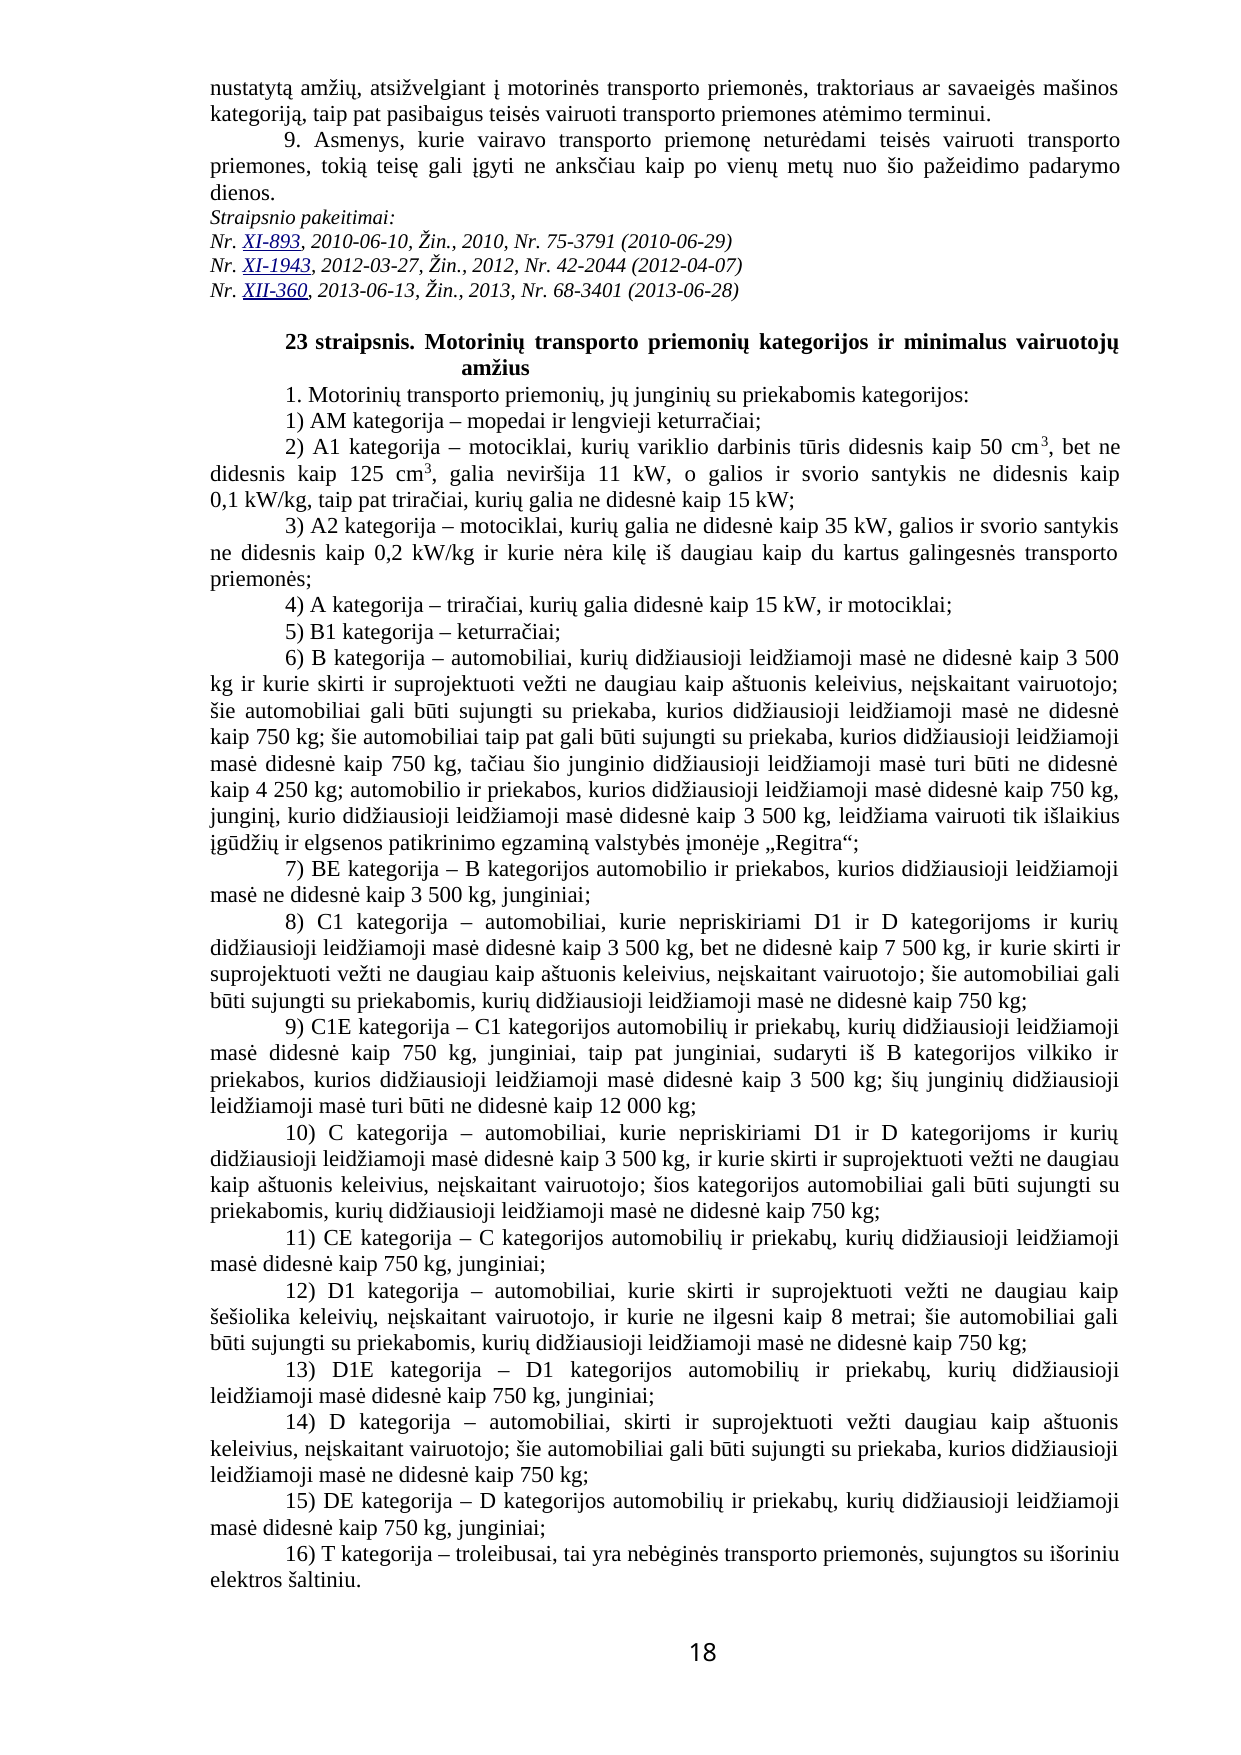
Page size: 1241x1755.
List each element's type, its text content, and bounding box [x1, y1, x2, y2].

text 1) AM kategorija – mopedai ir lengvieji keturračiai; [210, 407, 1120, 433]
text 8) C1 kategorija – automobiliai, kurie nepriskiriami D1 ir D kategorijoms ir kurių didžiausioji leidžiamoji masė didesnė kaip 3 500 kg, bet ne didesnė kaip 7 500 kg, ir kurie skirti ir suprojektuoti vežti ne daugiau kaip aštuonis keleivius, neįskaitant vairuotojo; šie automobiliai gali būti sujungti su priekabomis, kurių didžiausioji leidžiamoji masė ne didesnė kaip 750 kg; [210, 908, 1120, 1013]
text 4) A kategorija – triračiai, kurių galia didesnė kaip 15 kW, ir motociklai; [210, 591, 1120, 618]
text nustatytą amžių, atsižvelgiant į motorinės transporto priemonės, traktoriaus ar savaeigės mašinos kategoriją, taip pat pasibaigus teisės vairuoti transporto priemones atėmimo terminui. [210, 73, 1120, 126]
text 16) T kategorija – troleibusai, tai yra nebėginės transporto priemonės, sujungtos su išoriniu elektros šaltiniu. [210, 1540, 1120, 1593]
text Straipsnio pakeitimai: [210, 205, 1120, 229]
text 13) D1E kategorija – D1 kategorijos automobilių ir priekabų, kurių didžiausioji leidžiamoji masė didesnė kaip 750 kg, junginiai; [210, 1356, 1120, 1408]
text Nr. XII-360, 2013-06-13, Žin., 2013, Nr. 68-3401 (2013-06-28) [210, 277, 1120, 302]
text 2) A1 kategorija – motociklai, kurių variklio darbinis tūris didesnis kaip 50 cm3, bet ne didesnis kaip 125 cm3, galia neviršija 11 kW, o galios ir svorio santykis ne didesnis kaip 0,1 kW/kg, taip pat triračiai, kurių galia ne didesnė kaip 15 kW; [210, 433, 1120, 512]
text 23 straipsnis. Motorinių transporto priemonių kategorijos ir minimalus vairuotojų amžius [285, 328, 1120, 381]
text 5) B1 kategorija – keturračiai; [210, 618, 1120, 644]
text 12) D1 kategorija – automobiliai, kurie skirti ir suprojektuoti vežti ne daugiau kaip šešiolika keleivių, neįskaitant vairuotojo, ir kurie ne ilgesni kaip 8 metrai; šie automobiliai gali būti sujungti su priekabomis, kurių didžiausioji leidžiamoji masė ne didesnė kaip 750 kg; [210, 1277, 1120, 1356]
text 14) D kategorija – automobiliai, skirti ir suprojektuoti vežti daugiau kaip aštuonis keleivius, neįskaitant vairuotojo; šie automobiliai gali būti sujungti su priekaba, kurios didžiausioji leidžiamoji masė ne didesnė kaip 750 kg; [210, 1408, 1120, 1487]
text Nr. XI-1943, 2012-03-27, Žin., 2012, Nr. 42-2044 (2012-04-07) [210, 253, 1120, 277]
text 9. Asmenys, kurie vairavo transporto priemonę neturėdami teisės vairuoti transporto priemones, tokią teisę gali įgyti ne anksčiau kaip po vienų metų nuo šio pažeidimo padarymo dienos. [210, 126, 1120, 205]
text 6) B kategorija – automobiliai, kurių didžiausioji leidžiamoji masė ne didesnė kaip 3 500 kg ir kurie skirti ir suprojektuoti vežti ne daugiau kaip aštuonis keleivius, neįskaitant vairuotojo; šie automobiliai gali būti sujungti su priekaba, kurios didžiausioji leidžiamoji masė ne didesnė kaip 750 kg; šie automobiliai taip pat gali būti sujungti su priekaba, kurios didžiausioji leidžiamoji masė didesnė kaip 750 kg, tačiau šio junginio didžiausioji leidžiamoji masė turi būti ne didesnė kaip 4 250 kg; automobilio ir priekabos, kurios didžiausioji leidžiamoji masė didesnė kaip 750 kg, junginį, kurio didžiausioji leidžiamoji masė didesnė kaip 3 500 kg, leidžiama vairuoti tik išlaikius įgūdžių ir elgsenos patikrinimo egzaminą valstybės įmonėje „Regitra“; [210, 644, 1120, 855]
text 10) C kategorija – automobiliai, kurie nepriskiriami D1 ir D kategorijoms ir kurių didžiausioji leidžiamoji masė didesnė kaip 3 500 kg, ir kurie skirti ir suprojektuoti vežti ne daugiau kaip aštuonis keleivius, neįskaitant vairuotojo; šios kategorijos automobiliai gali būti sujungti su priekabomis, kurių didžiausioji leidžiamoji masė ne didesnė kaip 750 kg; [210, 1118, 1120, 1224]
text 9) C1E kategorija – C1 kategorijos automobilių ir priekabų, kurių didžiausioji leidžiamoji masė didesnė kaip 750 kg, junginiai, taip pat junginiai, sudaryti iš B kategorijos vilkiko ir priekabos, kurios didžiausioji leidžiamoji masė didesnė kaip 3 500 kg; šių junginių didžiausioji leidžiamoji masė turi būti ne didesnė kaip 12 000 kg; [210, 1013, 1120, 1118]
text 7) BE kategorija – B kategorijos automobilio ir priekabos, kurios didžiausioji leidžiamoji masė ne didesnė kaip 3 500 kg, junginiai; [210, 855, 1120, 908]
text 1. Motorinių transporto priemonių, jų junginių su priekabomis kategorijos: [210, 381, 1120, 407]
text 15) DE kategorija – D kategorijos automobilių ir priekabų, kurių didžiausioji leidžiamoji masė didesnė kaip 750 kg, junginiai; [210, 1487, 1120, 1540]
text 11) CE kategorija – C kategorijos automobilių ir priekabų, kurių didžiausioji leidžiamoji masė didesnė kaip 750 kg, junginiai; [210, 1224, 1120, 1277]
text Nr. XI-893, 2010-06-10, Žin., 2010, Nr. 75-3791 (2010-06-29) [210, 229, 1120, 253]
text 3) A2 kategorija – motociklai, kurių galia ne didesnė kaip 35 kW, galios ir svorio santykis ne didesnis kaip 0,2 kW/kg ir kurie nėra kilę iš daugiau kaip du kartus galingesnės transporto priemonės; [210, 512, 1120, 591]
